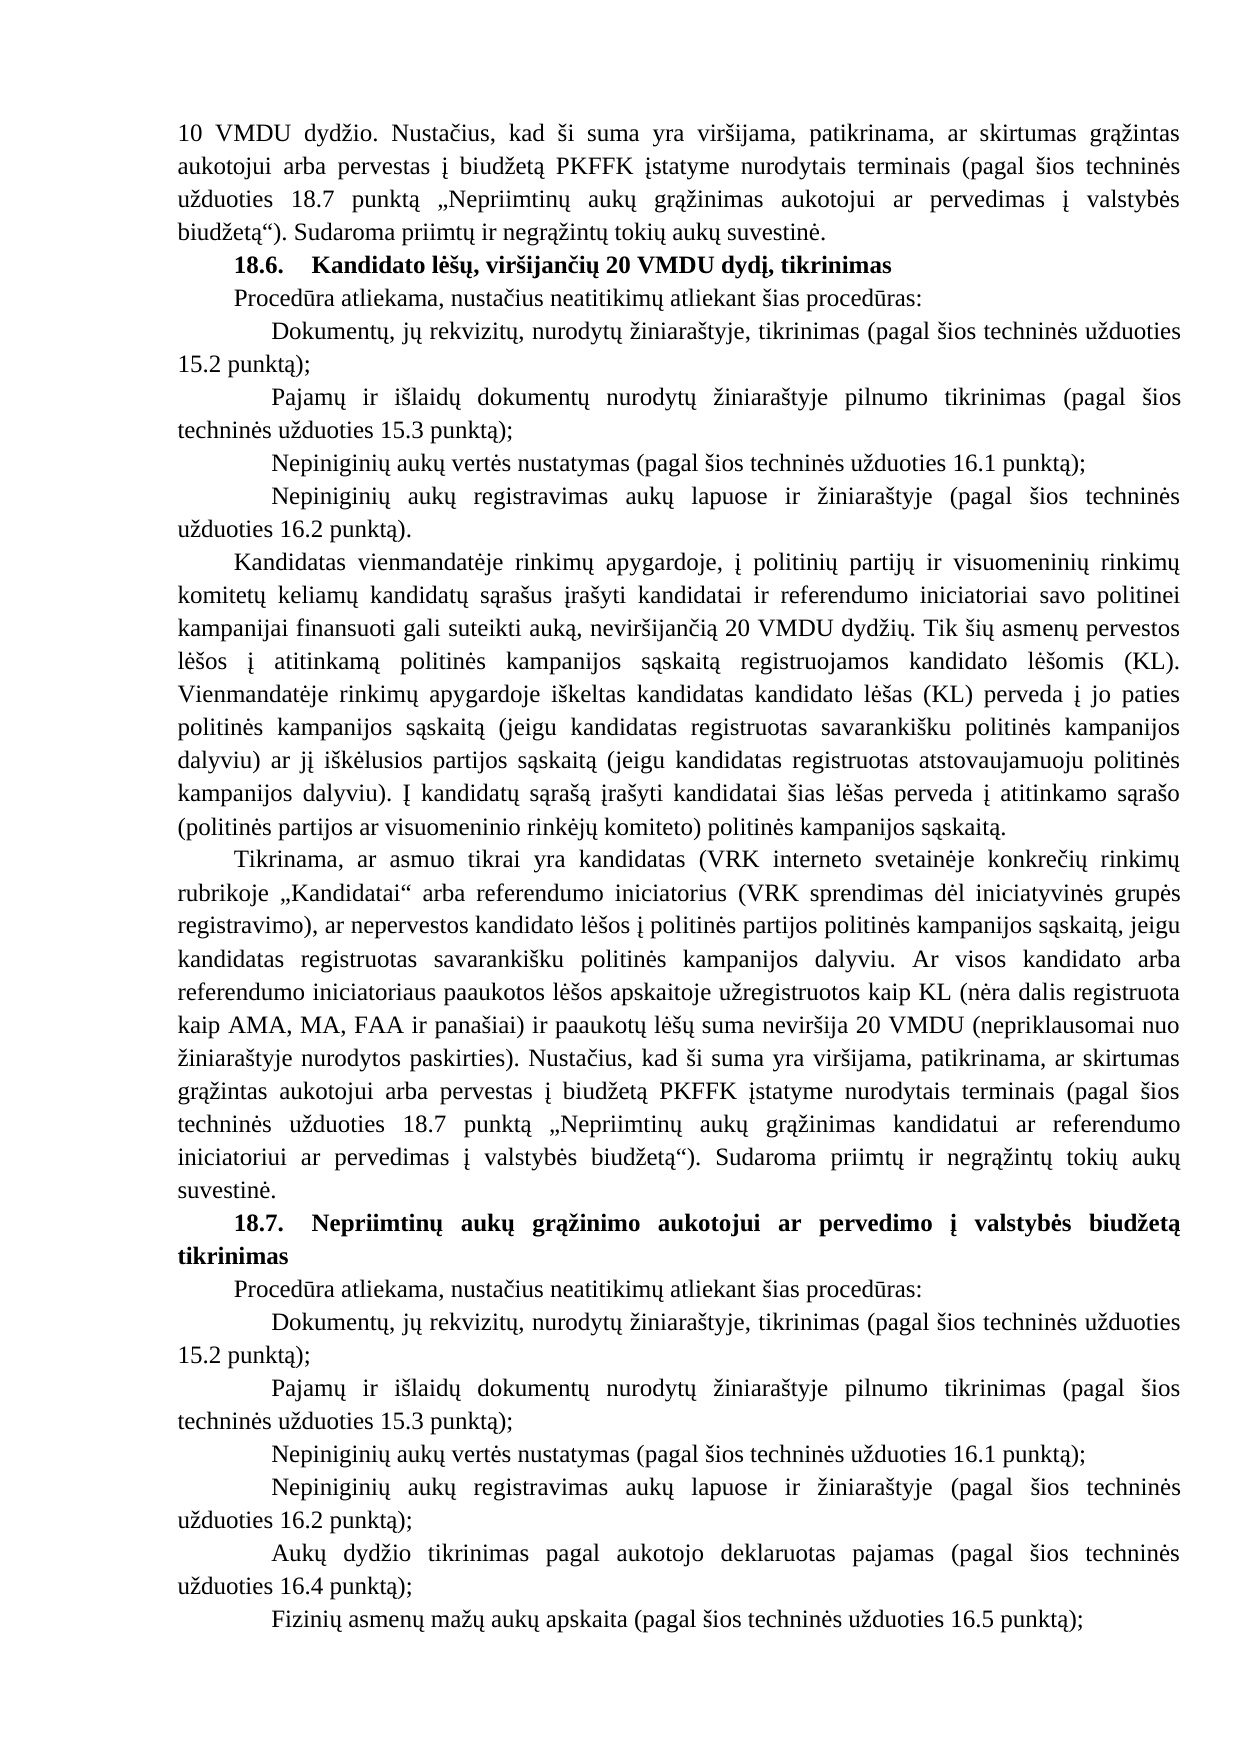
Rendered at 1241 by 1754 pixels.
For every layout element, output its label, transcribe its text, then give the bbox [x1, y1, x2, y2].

text Procedūra atliekama, nustačius neatitikimų atliekant šias procedūras: [177, 1274, 1181, 1303]
text  Dokumentų, jų rekvizitų, nurodytų žiniaraštyje, tikrinimas (pagal šios techninės užduoties 15.2 punktą); [177, 316, 1181, 378]
text 18.7. Nepriimtinų aukų grąžinimo aukotojui ar pervedimo į valstybės biudžetą tikrinimas [177, 1208, 1181, 1269]
text  Nepiniginių aukų vertės nustatymas (pagal šios techninės užduoties 16.1 punktą); [177, 1439, 1181, 1468]
text  Aukų dydžio tikrinimas pagal aukotojo deklaruotas pajamas (pagal šios techninės užduoties 16.4 punktą); [177, 1538, 1181, 1600]
text  Fizinių asmenų mažų aukų apskaita (pagal šios techninės užduoties 16.5 punktą); [177, 1604, 1181, 1633]
text  Pajamų ir išlaidų dokumentų nurodytų žiniaraštyje pilnumo tikrinimas (pagal šios techninės užduoties 15.3 punktą); [177, 1373, 1181, 1435]
text  Nepiniginių aukų registravimas aukų lapuose ir žiniaraštyje (pagal šios techninės užduoties 16.2 punktą). [177, 481, 1181, 543]
text  Nepiniginių aukų registravimas aukų lapuose ir žiniaraštyje (pagal šios techninės užduoties 16.2 punktą); [177, 1472, 1181, 1534]
text Kandidatas vienmandatėje rinkimų apygardoje, į politinių partijų ir visuomeninių rinkimų komitetų keliamų kandidatų sąrašus įrašyti kandidatai ir referendumo iniciatoriai savo politinei kampanijai finansuoti gali suteikti auką, neviršijančią 20 VMDU dydžių. Tik šių asmenų pervestos lėšos į atitinkamą politinės kampanijos sąskaitą registruojamos kandidato lėšomis (KL). Vienmandatėje rinkimų apygardoje iškeltas kandidatas kandidato lėšas (KL) perveda į jo paties politinės kampanijos sąskaitą (jeigu kandidatas registruotas savarankišku politinės kampanijos dalyviu) ar jį iškėlusios partijos sąskaitą (jeigu kandidatas registruotas atstovaujamuoju politinės kampanijos dalyviu). Į kandidatų sąrašą įrašyti kandidatai šias lėšas perveda į atitinkamo sąrašo (politinės partijos ar visuomeninio rinkėjų komiteto) politinės kampanijos sąskaitą. [177, 547, 1181, 840]
text Tikrinama, ar asmuo tikrai yra kandidatas (VRK interneto svetainėje konkrečių rinkimų rubrikoje „Kandidatai“ arba referendumo iniciatorius (VRK sprendimas dėl iniciatyvinės grupės registravimo), ar nepervestos kandidato lėšos į politinės partijos politinės kampanijos sąskaitą, jeigu kandidatas registruotas savarankišku politinės kampanijos dalyviu. Ar visos kandidato arba referendumo iniciatoriaus paaukotos lėšos apskaitoje užregistruotos kaip KL (nėra dalis registruota kaip AMA, MA, FAA ir panašiai) ir paaukotų lėšų suma neviršija 20 VMDU (nepriklausomai nuo žiniaraštyje nurodytos paskirties). Nustačius, kad ši suma yra viršijama, patikrinama, ar skirtumas grąžintas aukotojui arba pervestas į biudžetą PKFFK įstatyme nurodytais terminais (pagal šios techninės užduoties 18.7 punktą „Nepriimtinų aukų grąžinimas kandidatui ar referendumo iniciatoriui ar pervedimas į valstybės biudžetą“). Sudaroma priimtų ir negrąžintų tokių aukų suvestinė. [177, 844, 1181, 1203]
text  Pajamų ir išlaidų dokumentų nurodytų žiniaraštyje pilnumo tikrinimas (pagal šios techninės užduoties 15.3 punktą); [177, 382, 1181, 444]
text 10 VMDU dydžio. Nustačius, kad ši suma yra viršijama, patikrinama, ar skirtumas grąžintas aukotojui arba pervestas į biudžetą PKFFK įstatyme nurodytais terminais (pagal šios techninės užduoties 18.7 punktą „Nepriimtinų aukų grąžinimas aukotojui ar pervedimas į valstybės biudžetą“). Sudaroma priimtų ir negrąžintų tokių aukų suvestinė. [177, 118, 1181, 246]
text Procedūra atliekama, nustačius neatitikimų atliekant šias procedūras: [177, 283, 1181, 312]
text  Nepiniginių aukų vertės nustatymas (pagal šios techninės užduoties 16.1 punktą); [177, 448, 1181, 477]
text  Dokumentų, jų rekvizitų, nurodytų žiniaraštyje, tikrinimas (pagal šios techninės užduoties 15.2 punktą); [177, 1307, 1181, 1369]
text 18.6. Kandidato lėšų, viršijančių 20 VMDU dydį, tikrinimas [177, 250, 1181, 279]
